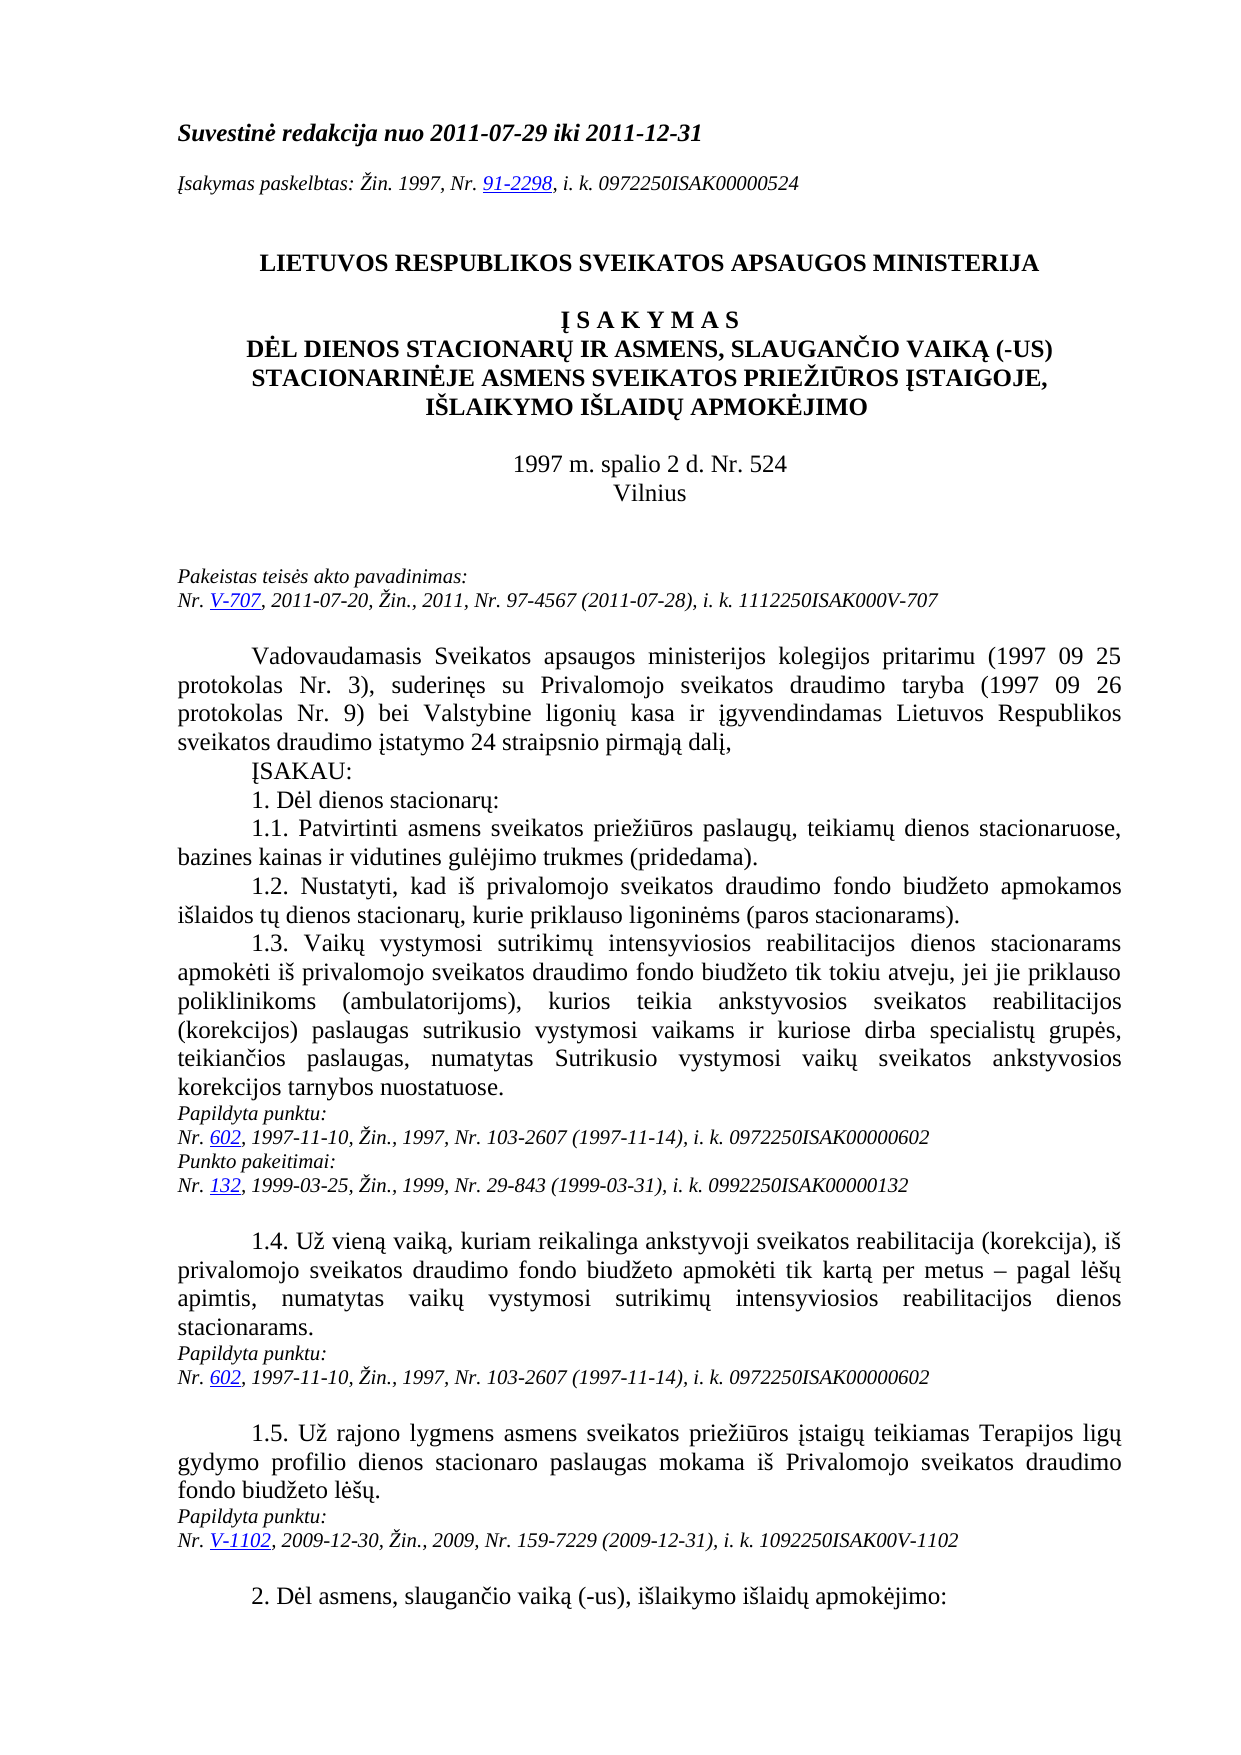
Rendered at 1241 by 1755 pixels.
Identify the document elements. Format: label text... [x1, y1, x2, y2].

text Papildyta punktu: [177, 1504, 1122, 1528]
text Įsakymas paskelbtas: Žin. 1997, Nr. 91-2298, i. k. 0972250ISAK00000524 [177, 171, 1122, 195]
text 1.1. Patvirtinti asmens sveikatos priežiūros paslaugų, teikiamų dienos stacionaruose, bazines kainas ir vidutines gulėjimo trukmes (pridedama). [177, 813, 1122, 871]
text Nr. 602, 1997-11-10, Žin., 1997, Nr. 103-2607 (1997-11-14), i. k. 0972250ISAK00000602 [177, 1365, 1122, 1389]
text Suvestinė redakcija nuo 2011-07-29 iki 2011-12-31 [177, 118, 1122, 147]
text Papildyta punktu: [177, 1101, 1122, 1125]
text Į S A K Y M A S [177, 305, 1122, 334]
text Nr. 132, 1999-03-25, Žin., 1999, Nr. 29-843 (1999-03-31), i. k. 0992250ISAK00000132 [177, 1173, 1122, 1197]
text Nr. V-1102, 2009-12-30, Žin., 2009, Nr. 159-7229 (2009-12-31), i. k. 1092250ISAK00V-1102 [177, 1528, 1122, 1552]
text DĖL DIENOS STACIONARŲ IR ASMENS, SLAUGANČIO VAIKĄ (-US) STACIONARINĖJE ASMENS SVEIKATOS PRIEŽIŪROS ĮSTAIGOJE, IŠLAIKYMO IŠLAIDŲ APMOKĖJIMO [177, 334, 1122, 420]
text 1.4. Už vieną vaiką, kuriam reikalinga ankstyvoji sveikatos reabilitacija (korekcija), iš privalomojo sveikatos draudimo fondo biudžeto apmokėti tik kartą per metus – pagal lėšų apimtis, numatytas vaikų vystymosi sutrikimų intensyviosios reabilitacijos dienos stacionarams. [177, 1226, 1122, 1341]
text 2. Dėl asmens, slaugančio vaiką (-us), išlaikymo išlaidų apmokėjimo: [177, 1581, 1122, 1610]
text Papildyta punktu: [177, 1341, 1122, 1365]
text Nr. V-707, 2011-07-20, Žin., 2011, Nr. 97-4567 (2011-07-28), i. k. 1112250ISAK000V-707 [177, 588, 1122, 612]
text 1997 m. spalio 2 d. Nr. 524 [177, 449, 1122, 478]
text 1.5. Už rajono lygmens asmens sveikatos priežiūros įstaigų teikiamas Terapijos ligų gydymo profilio dienos stacionaro paslaugas mokama iš Privalomojo sveikatos draudimo fondo biudžeto lėšų. [177, 1418, 1122, 1504]
text ĮSAKAU: [177, 756, 1122, 785]
text Punkto pakeitimai: [177, 1149, 1122, 1173]
text Vadovaudamasis Sveikatos apsaugos ministerijos kolegijos pritarimu (1997 09 25 protokolas Nr. 3), suderinęs su Privalomojo sveikatos draudimo taryba (1997 09 26 protokolas Nr. 9) bei Valstybine ligonių kasa ir įgyvendindamas Lietuvos Respublikos sveikatos draudimo įstatymo 24 straipsnio pirmąją dalį, [177, 641, 1122, 756]
text Pakeistas teisės akto pavadinimas: [177, 564, 1122, 588]
text 1. Dėl dienos stacionarų: [177, 785, 1122, 813]
text 1.2. Nustatyti, kad iš privalomojo sveikatos draudimo fondo biudžeto apmokamos išlaidos tų dienos stacionarų, kurie priklauso ligoninėms (paros stacionarams). [177, 871, 1122, 928]
text Vilnius [177, 478, 1122, 507]
text Nr. 602, 1997-11-10, Žin., 1997, Nr. 103-2607 (1997-11-14), i. k. 0972250ISAK00000602 [177, 1125, 1122, 1149]
text 1.3. Vaikų vystymosi sutrikimų intensyviosios reabilitacijos dienos stacionarams apmokėti iš privalomojo sveikatos draudimo fondo biudžeto tik tokiu atveju, jei jie priklauso poliklinikoms (ambulatorijoms), kurios teikia ankstyvosios sveikatos reabilitacijos (korekcijos) paslaugas sutrikusio vystymosi vaikams ir kuriose dirba specialistų grupės, teikiančios paslaugas, numatytas Sutrikusio vystymosi vaikų sveikatos ankstyvosios korekcijos tarnybos nuostatuose. [177, 928, 1122, 1101]
text LIETUVOS RESPUBLIKOS SVEIKATOS APSAUGOS MINISTERIJA [177, 248, 1122, 277]
